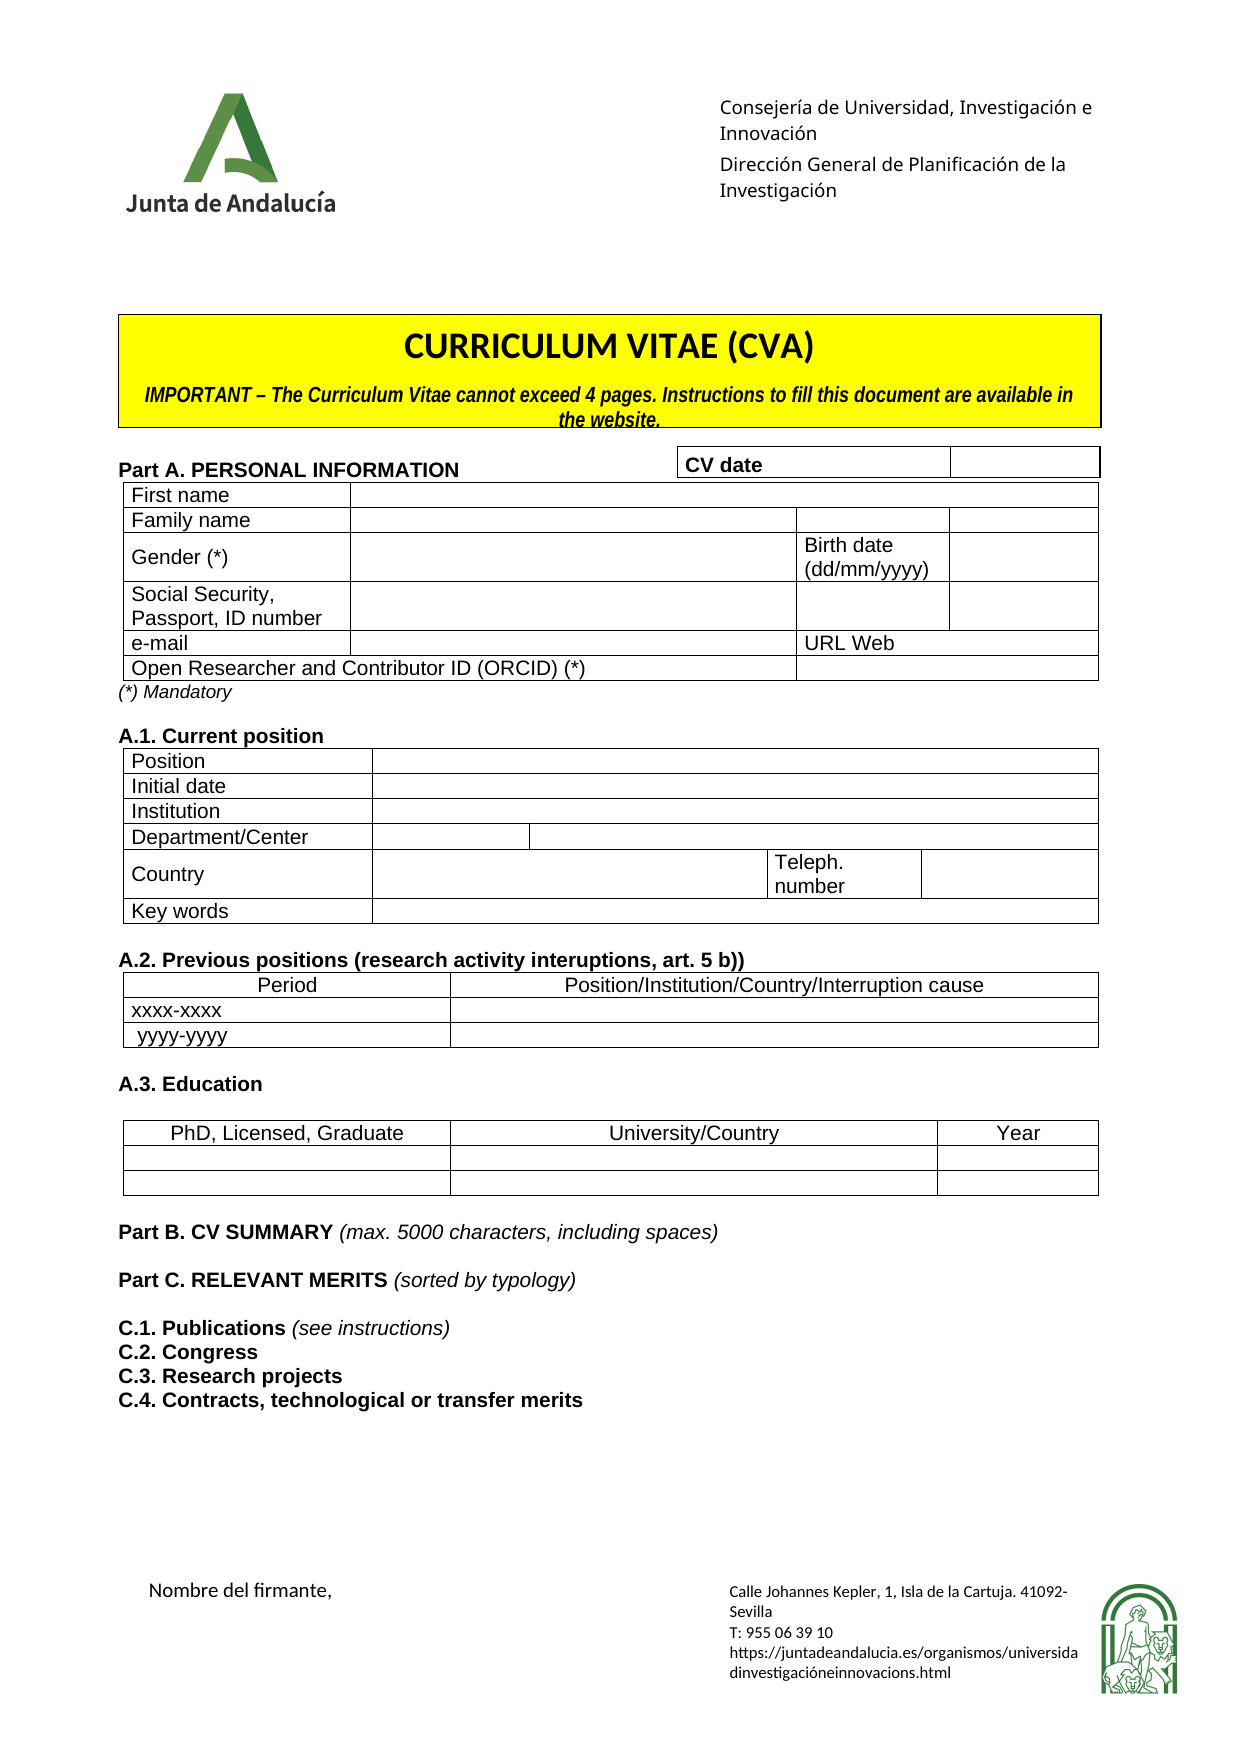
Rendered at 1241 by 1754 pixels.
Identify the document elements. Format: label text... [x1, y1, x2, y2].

text A.2. Previous positions (research activity interuptions, art. 5 b)) [118, 948, 1104, 972]
table_cell [797, 508, 949, 532]
table_cell Institution [124, 799, 372, 823]
text C.2. Congress [118, 1340, 1104, 1364]
table_header [373, 749, 1098, 773]
picture [106, 78, 355, 228]
table_cell e-mail [124, 631, 350, 654]
text Part C. RELEVANT MERITS (sorted by typology) [118, 1268, 1104, 1292]
table_cell [938, 1146, 1098, 1170]
table_cell Family name [124, 508, 350, 532]
table_header Position/Institution/Country/Interruption cause [451, 973, 1098, 997]
table_header Position [124, 749, 372, 773]
table_cell [351, 533, 796, 581]
text Part A. PERSONAL INFORMATION [118, 458, 1104, 482]
table_header Year [938, 1121, 1098, 1145]
table_cell [922, 850, 1098, 898]
table_cell [451, 998, 1098, 1022]
text A.3. Education [118, 1072, 1104, 1096]
table_header CV date [678, 447, 950, 477]
text Part B. CV SUMMARY (max. 5000 characters, including spaces) [118, 1220, 1104, 1244]
table_cell [950, 508, 1098, 532]
table_header [351, 483, 1098, 507]
table_cell [451, 1023, 1098, 1047]
table_cell [373, 850, 767, 898]
table_cell Key words [124, 899, 372, 923]
table_cell [351, 582, 796, 629]
table_header University/Country [451, 1121, 937, 1145]
table_cell [373, 774, 1098, 798]
table_cell Department/Center [124, 824, 372, 849]
text (*) Mandatory [118, 681, 1104, 702]
text C.3. Research projects [118, 1364, 1104, 1388]
table_cell URL Web [797, 631, 1098, 654]
table_cell Birth date (dd/mm/yyyy) [797, 533, 949, 581]
table_cell [351, 631, 796, 654]
table_cell [451, 1171, 937, 1195]
table_cell [124, 1146, 450, 1170]
text C.1. Publications (see instructions) [118, 1316, 1104, 1340]
table_cell Gender (*) [124, 533, 350, 581]
table_cell Open Researcher and Contributor ID (ORCID) (*) [124, 656, 796, 679]
table_cell yyyy-yyyy [124, 1023, 450, 1047]
text C.4. Contracts, technological or transfer merits [118, 1388, 1104, 1412]
table_cell [373, 799, 1098, 823]
table_cell [451, 1146, 937, 1170]
table_header PhD, Licensed, Graduate [124, 1121, 450, 1145]
table_cell [373, 824, 529, 849]
table_cell Teleph. number [768, 850, 921, 898]
text A.1. Current position [118, 724, 1104, 748]
table_cell Country [124, 850, 372, 898]
table_header [951, 447, 1099, 477]
table_cell [797, 582, 949, 629]
table_cell [373, 899, 1098, 923]
picture [1100, 1582, 1178, 1695]
table_header First name [124, 483, 350, 507]
table_cell [950, 582, 1098, 629]
table_cell [351, 508, 796, 532]
table_cell [938, 1171, 1098, 1195]
table_cell [950, 533, 1098, 581]
table_cell [530, 824, 1098, 849]
table_cell [797, 656, 1098, 679]
table_cell [124, 1171, 450, 1195]
table_header Period [124, 973, 450, 997]
table_cell Initial date [124, 774, 372, 798]
table_cell Social Security, Passport, ID number [124, 582, 350, 629]
table_cell xxxx-xxxx [124, 998, 450, 1022]
